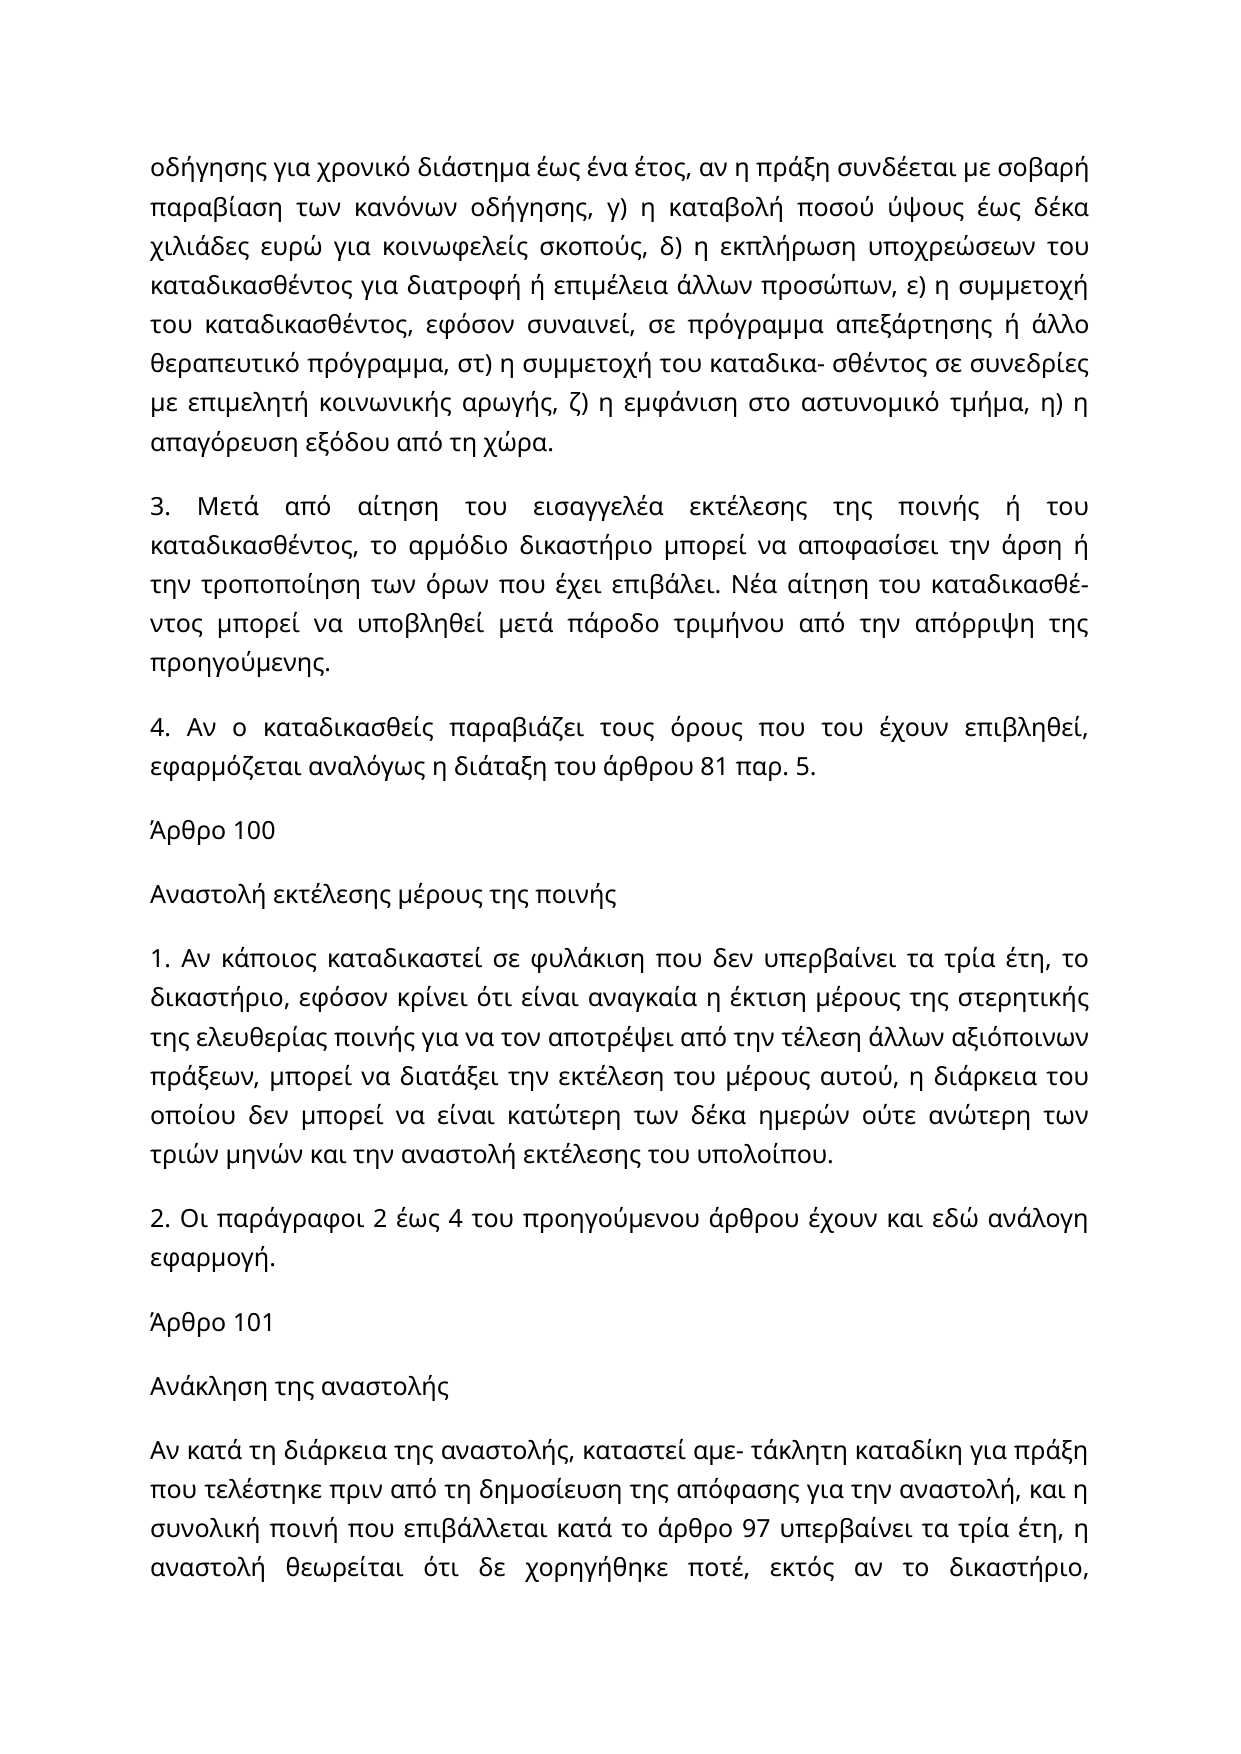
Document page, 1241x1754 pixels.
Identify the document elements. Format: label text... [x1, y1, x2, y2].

text 4. Αν ο καταδικασθείς παραβιάζει τους όρους που του έχουν επιβληθεί, εφαρμόζεται αναλόγως η διάταξη του άρθρου 81 παρ. 5. [150, 709, 1090, 782]
text Ανάκληση της αναστολής [150, 1368, 1090, 1402]
text Αναστολή εκτέλεσης μέρους της ποινής [150, 877, 1090, 911]
text 2. Οι παράγραφοι 2 έως 4 του προηγούμενου άρθρου έχουν και εδώ ανάλογη εφαρμογή. [150, 1201, 1090, 1274]
text Αν κατά τη διάρκεια της αναστολής, καταστεί αμε- τάκλητη καταδίκη για πράξη που τελέστηκε πριν από τη δημοσίευση της απόφασης για την αναστολή, και η συνολική ποινή που επιβάλλεται κατά το άρθρο 97 υπερβαίνει τα τρία έτη, η αναστολή θεωρείται ότι δε χορηγήθηκε ποτέ, εκτός αν το δικαστήριο, [150, 1432, 1090, 1584]
text οδήγησης για χρονικό διάστημα έως ένα έτος, αν η πράξη συνδέεται με σοβαρή παραβίαση των κανόνων οδήγησης, γ) η καταβολή ποσού ύψους έως δέκα χιλιάδες ευρώ για κοινωφελείς σκοπούς, δ) η εκπλήρωση υποχρεώσεων του καταδικασθέντος για διατροφή ή επιμέλεια άλλων προσώπων, ε) η συμμετοχή του καταδικασθέντος, εφόσον συναινεί, σε πρόγραμμα απεξάρτησης ή άλλο θεραπευτικό πρόγραμμα, στ) η συμμετοχή του καταδικα- σθέντος σε συνεδρίες με επιμελητή κοινωνικής αρωγής, ζ) η εμφάνιση στο αστυνομικό τμήμα, η) η απαγόρευση εξόδου από τη χώρα. [150, 150, 1090, 458]
text 1. Αν κάποιος καταδικαστεί σε φυλάκιση που δεν υπερβαίνει τα τρία έτη, το δικαστήριο, εφόσον κρίνει ότι είναι αναγκαία η έκτιση μέρους της στερητικής της ελευθερίας ποινής για να τον αποτρέψει από την τέλεση άλλων αξιόποινων πράξεων, μπορεί να διατάξει την εκτέλεση του μέρους αυτού, η διάρκεια του οποίου δεν μπορεί να είναι κατώτερη των δέκα ημερών ούτε ανώτερη των τριών μηνών και την αναστολή εκτέλεσης του υπολοίπου. [150, 941, 1090, 1171]
text 3. Μετά από αίτηση του εισαγγελέα εκτέλεσης της ποινής ή του καταδικασθέντος, το αρμόδιο δικαστήριο μπορεί να αποφασίσει την άρση ή την τροποποίηση των όρων που έχει επιβάλει. Νέα αίτηση του καταδικασθέ- ντος μπορεί να υποβληθεί μετά πάροδο τριμήνου από την απόρριψη της προηγούμενης. [150, 488, 1090, 679]
text Άρθρο 101 [150, 1304, 1090, 1338]
text Άρθρο 100 [150, 812, 1090, 847]
